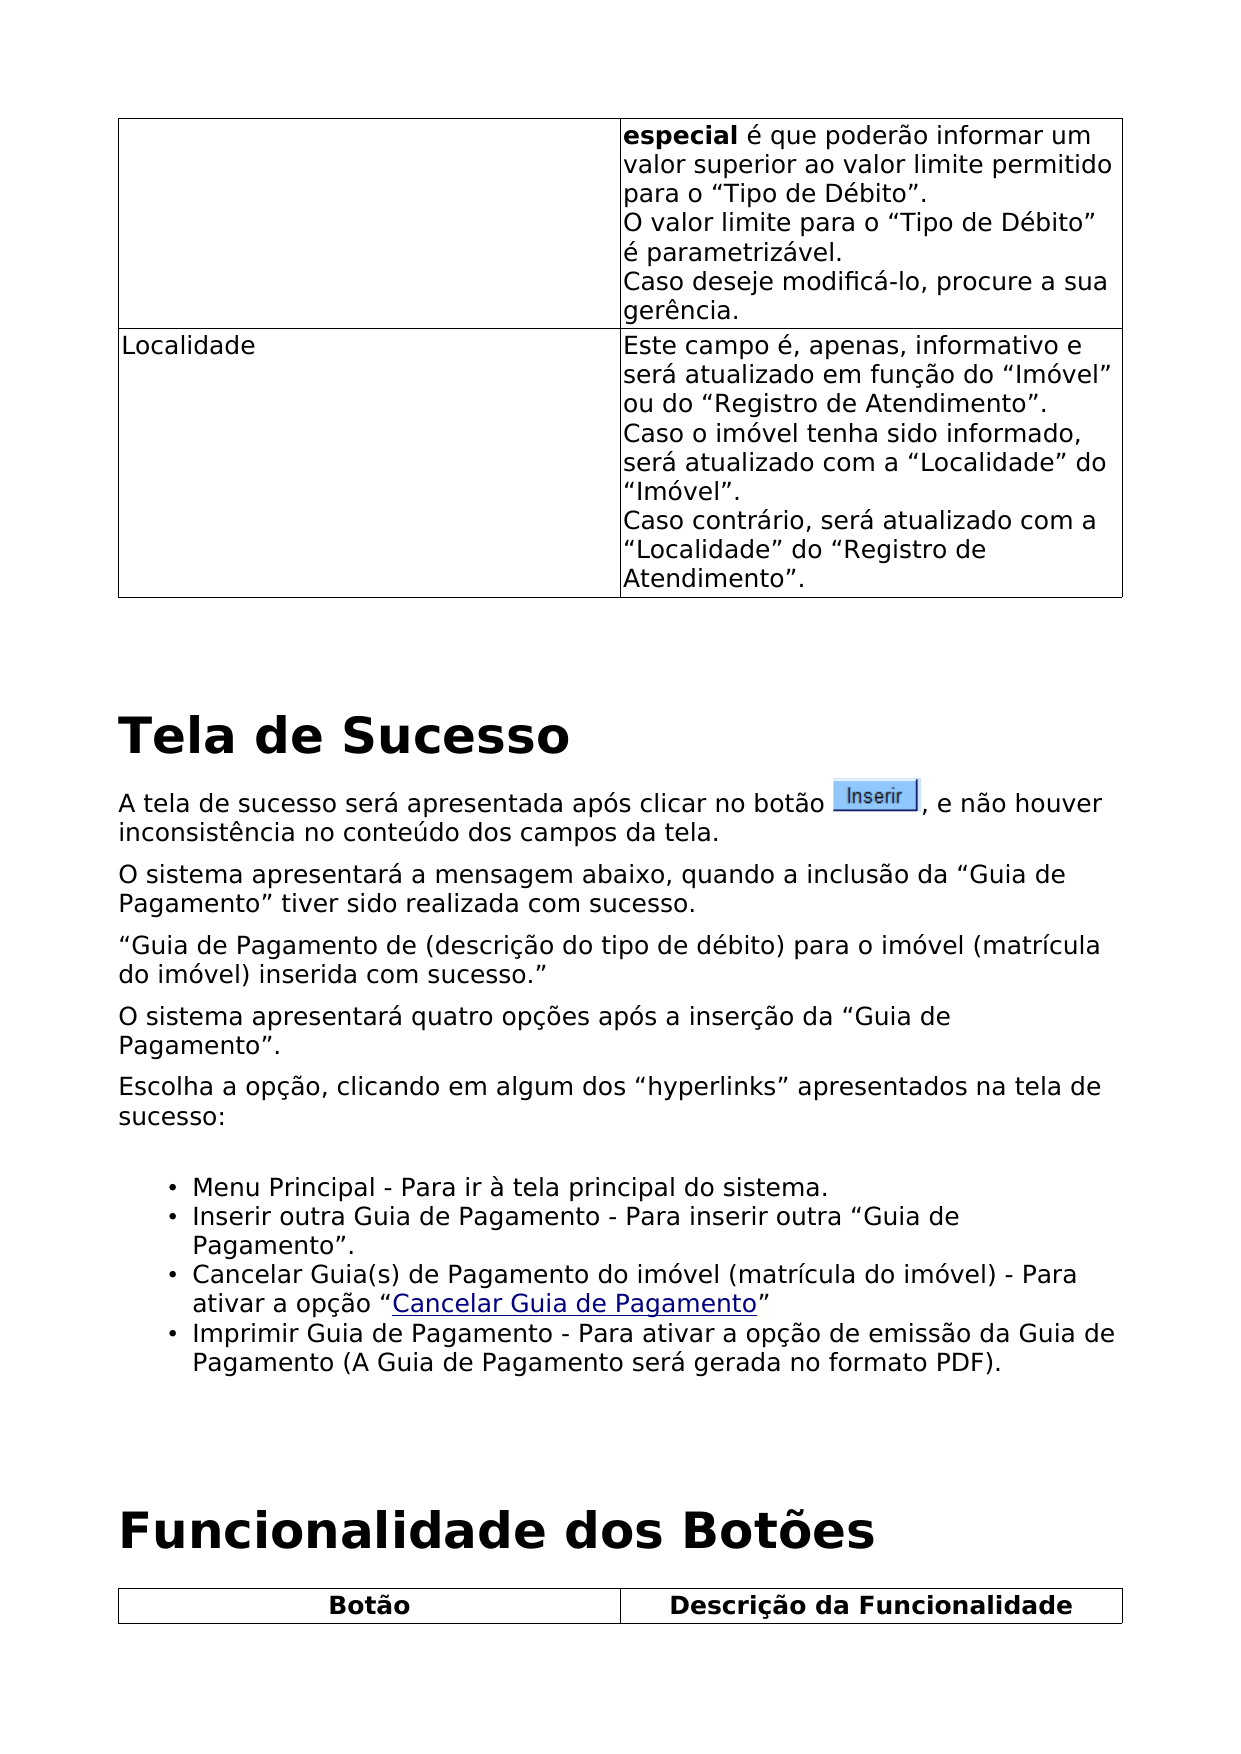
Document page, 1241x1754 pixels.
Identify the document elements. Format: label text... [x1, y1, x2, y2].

text “Guia de Pagamento de (descrição do tipo de débito) para o imóvel (matrícula do imóvel) inserida com sucesso.” [118, 931, 1122, 989]
picture [833, 778, 921, 813]
subtitle Funcionalidade dos Botões [118, 1502, 1122, 1561]
subtitle Tela de Sucesso [118, 707, 1122, 766]
table_cell Este campo é, apenas, informativo e será atualizado em função do “Imóvel” ou do “Registro de Atendimento”. Caso o imóvel tenha sido informado, será atualizado com a “Localidade” do “Imóvel”. Caso contrário, será atualizado com a “Localidade” do “Registro de Atendimento”. [621, 329, 1122, 597]
list Menu Principal - Para ir à tela principal do sistema. [177, 1173, 1122, 1202]
table_cell especial é que poderão informar um valor superior ao valor limite permitido para o “Tipo de Débito”. O valor limite para o “Tipo de Débito” é parametrizável. Caso deseje modificá-lo, procure a sua gerência. [621, 119, 1122, 328]
table_cell [119, 119, 620, 328]
list Imprimir Guia de Pagamento - Para ativar a opção de emissão da Guia de Pagamento (A Guia de Pagamento será gerada no formato PDF). [177, 1319, 1122, 1377]
table_cell Localidade [119, 329, 620, 597]
text Escolha a opção, clicando em algum dos “hyperlinks” apresentados na tela de sucesso: [118, 1073, 1122, 1131]
table_header Descrição da Funcionalidade [621, 1589, 1122, 1623]
text O sistema apresentará a mensagem abaixo, quando a inclusão da “Guia de Pagamento” tiver sido realizada com sucesso. [118, 860, 1122, 918]
text A tela de sucesso será apresentada após clicar no botão , e não houver inconsistência no conteúdo dos campos da tela. [118, 778, 1122, 848]
list Inserir outra Guia de Pagamento - Para inserir outra “Guia de Pagamento”. [177, 1202, 1122, 1260]
list Cancelar Guia(s) de Pagamento do imóvel (matrícula do imóvel) - Para ativar a opção “Cancelar Guia de Pagamento” [177, 1260, 1122, 1319]
text O sistema apresentará quatro opções após a inserção da “Guia de Pagamento”. [118, 1002, 1122, 1060]
table_header Botão [119, 1589, 620, 1623]
